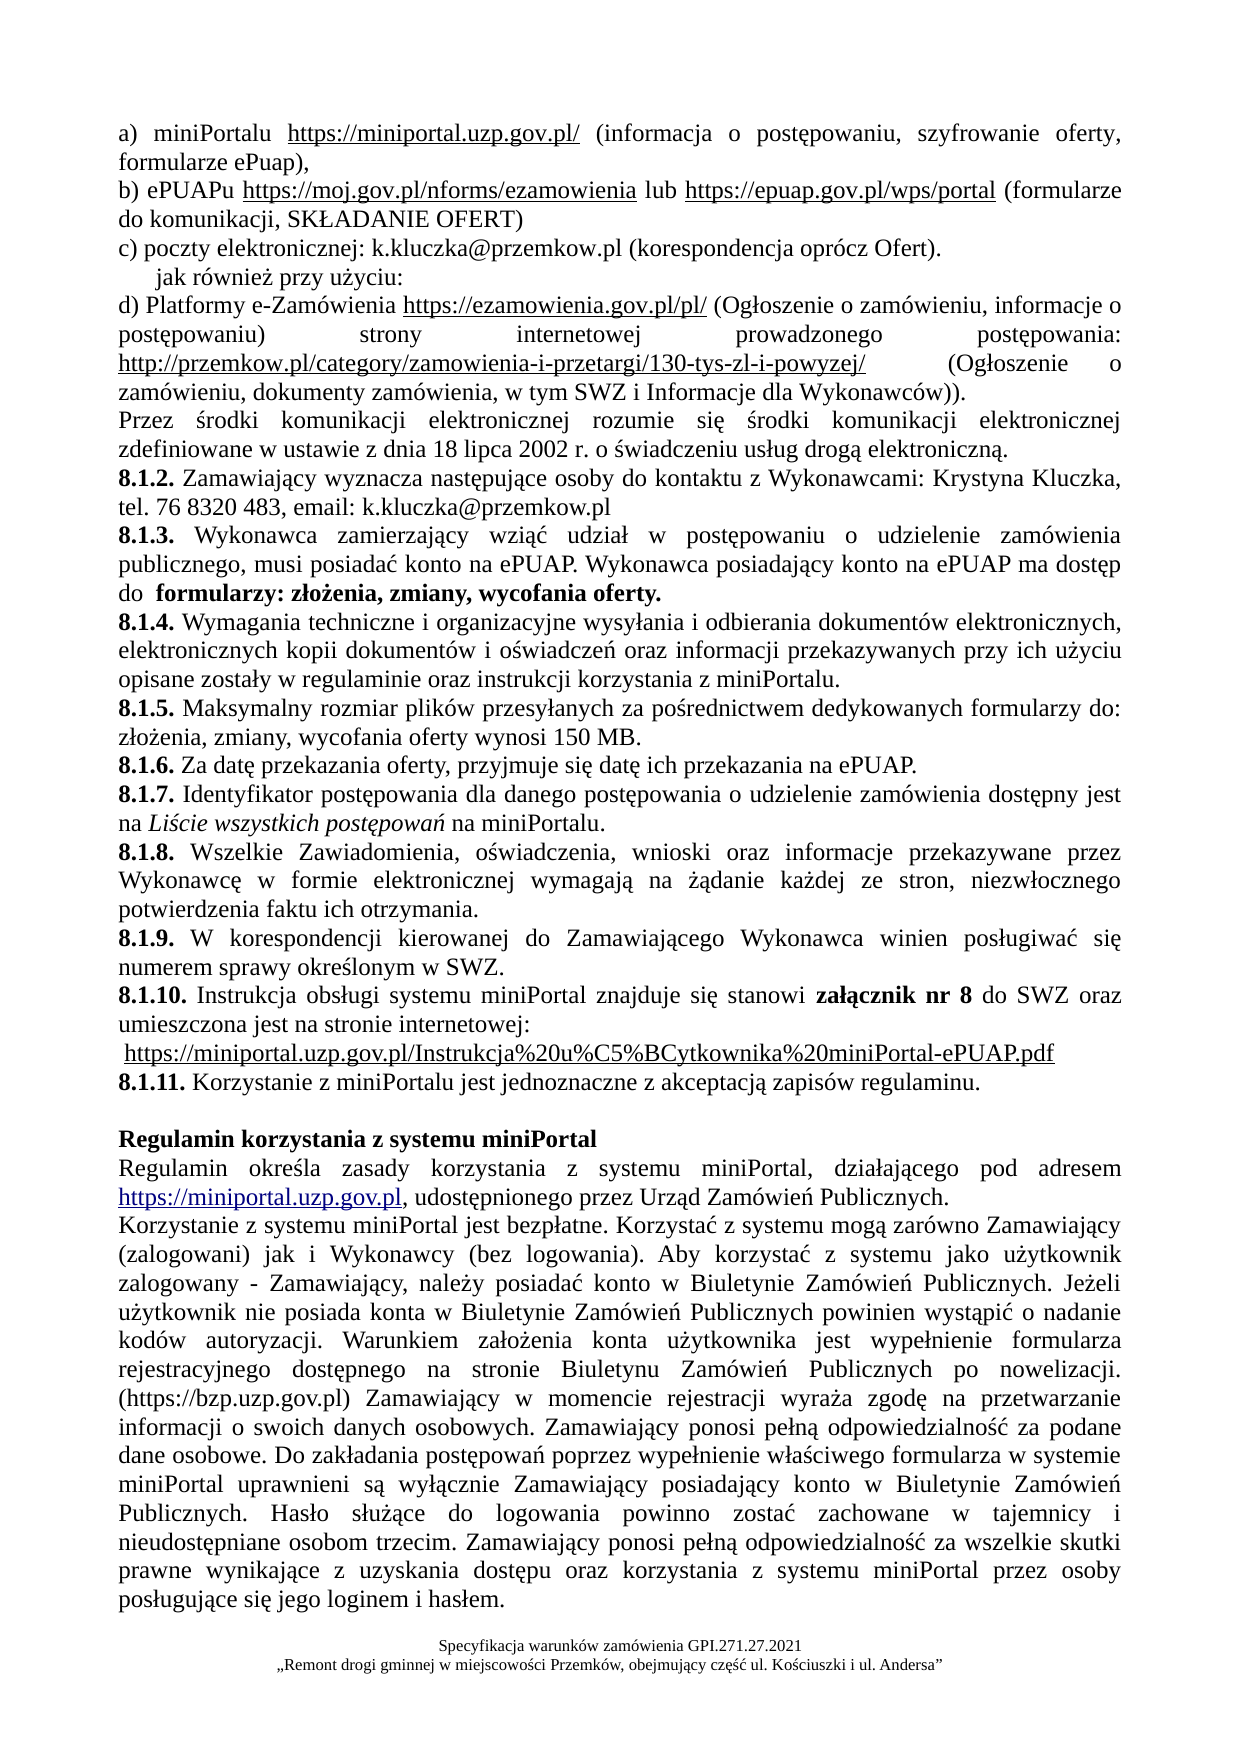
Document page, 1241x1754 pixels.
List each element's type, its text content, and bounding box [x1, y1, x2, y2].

text https://miniportal.uzp.gov.pl/Instrukcja%20u%C5%BCytkownika%20miniPortal-ePUAP.pdf [124, 1038, 1122, 1067]
text 8.1.11. Korzystanie z miniPortalu jest jednoznaczne z akceptacją zapisów regulaminu. [118, 1067, 1122, 1096]
text Przez środki komunikacji elektronicznej rozumie się środki komunikacji elektronicznej zdefiniowane w ustawie z dnia 18 lipca 2002 r. o świadczeniu usług drogą elektroniczną. [118, 406, 1122, 463]
text jak również przy użyciu: [156, 262, 1122, 291]
list 8.1.8. Wszelkie Zawiadomienia, oświadczenia, wnioski oraz informacje przekazywane przez Wykonawcę w formie elektronicznej wymagają na żądanie każdej ze stron, niezwłocznego potwierdzenia faktu ich otrzymania. [118, 837, 1122, 923]
list d) Platformy e-Zamówienia https://ezamowienia.gov.pl/pl/ (Ogłoszenie o zamówieniu, informacje o postępowaniu) strony internetowej prowadzonego postępowania: http://przemkow.pl/category/zamowienia-i-przetargi/130-tys-zl-i-powyzej/ (Ogłoszenie o zamówieniu, dokumenty zamówienia, w tym SWZ i Informacje dla Wykonawców)). [82, 291, 1122, 406]
list b) ePUAPu https://moj.gov.pl/nforms/ezamowienia lub https://epuap.gov.pl/wps/portal (formularze do komunikacji, SKŁADANIE OFERT) [82, 176, 1122, 233]
list 8.1.4. Wymagania techniczne i organizacyjne wysyłania i odbierania dokumentów elektronicznych, elektronicznych kopii dokumentów i oświadczeń oraz informacji przekazywanych przy ich użyciu opisane zostały w regulaminie oraz instrukcji korzystania z miniPortalu. [118, 607, 1122, 693]
list 8.1.2. Zamawiający wyznacza następujące osoby do kontaktu z Wykonawcami: Krystyna Kluczka, tel. 76 8320 483, email: k.kluczka@przemkow.pl [118, 463, 1122, 521]
list a) miniPortalu https://miniportal.uzp.gov.pl/ (informacja o postępowaniu, szyfrowanie oferty, formularze ePuap), [82, 118, 1122, 176]
list c) poczty elektronicznej: k.kluczka@przemkow.pl (korespondencja oprócz Ofert). [82, 233, 1122, 262]
list 8.1.10. Instrukcja obsługi systemu miniPortal znajduje się stanowi załącznik nr 8 do SWZ oraz umieszczona jest na stronie internetowej: [118, 981, 1122, 1038]
list 8.1.9. W korespondencji kierowanej do Zamawiającego Wykonawca winien posługiwać się numerem sprawy określonym w SWZ. [118, 923, 1122, 981]
text Korzystanie z systemu miniPortal jest bezpłatne. Korzystać z systemu mogą zarówno Zamawiający (zalogowani) jak i Wykonawcy (bez logowania). Aby korzystać z systemu jako użytkownik zalogowany - Zamawiający, należy posiadać konto w Biuletynie Zamówień Publicznych. Jeżeli użytkownik nie posiada konta w Biuletynie Zamówień Publicznych powinien wystąpić o nadanie kodów autoryzacji. Warunkiem założenia konta użytkownika jest wypełnienie formularza rejestracyjnego dostępnego na stronie Biuletynu Zamówień Publicznych po nowelizacji. (https://bzp.uzp.gov.pl) Zamawiający w momencie rejestracji wyraża zgodę na przetwarzanie informacji o swoich danych osobowych. Zamawiający ponosi pełną odpowiedzialność za podane dane osobowe. Do zakładania postępowań poprzez wypełnienie właściwego formularza w systemie miniPortal uprawnieni są wyłącznie Zamawiający posiadający konto w Biuletynie Zamówień Publicznych. Hasło służące do logowania powinno zostać zachowane w tajemnicy i nieudostępniane osobom trzecim. Zamawiający ponosi pełną odpowiedzialność za wszelkie skutki prawne wynikające z uzyskania dostępu oraz korzystania z systemu miniPortal przez osoby posługujące się jego loginem i hasłem. [118, 1211, 1122, 1613]
list 8.1.7. Identyfikator postępowania dla danego postępowania o udzielenie zamówienia dostępny jest na Liście wszystkich postępowań na miniPortalu. [118, 779, 1122, 837]
list 8.1.5. Maksymalny rozmiar plików przesyłanych za pośrednictwem dedykowanych formularzy do: złożenia, zmiany, wycofania oferty wynosi 150 MB. [118, 693, 1122, 751]
subtitle Regulamin korzystania z systemu miniPortal [118, 1124, 1122, 1153]
text Regulamin określa zasady korzystania z systemu miniPortal, działającego pod adresem https://miniportal.uzp.gov.pl, udostępnionego przez Urząd Zamówień Publicznych. [118, 1153, 1122, 1211]
list 8.1.3. Wykonawca zamierzający wziąć udział w postępowaniu o udzielenie zamówienia publicznego, musi posiadać konto na ePUAP. Wykonawca posiadający konto na ePUAP ma dostęp do formularzy: złożenia, zmiany, wycofania oferty. [118, 521, 1122, 607]
list 8.1.6. Za datę przekazania oferty, przyjmuje się datę ich przekazania na ePUAP. [118, 751, 1122, 779]
